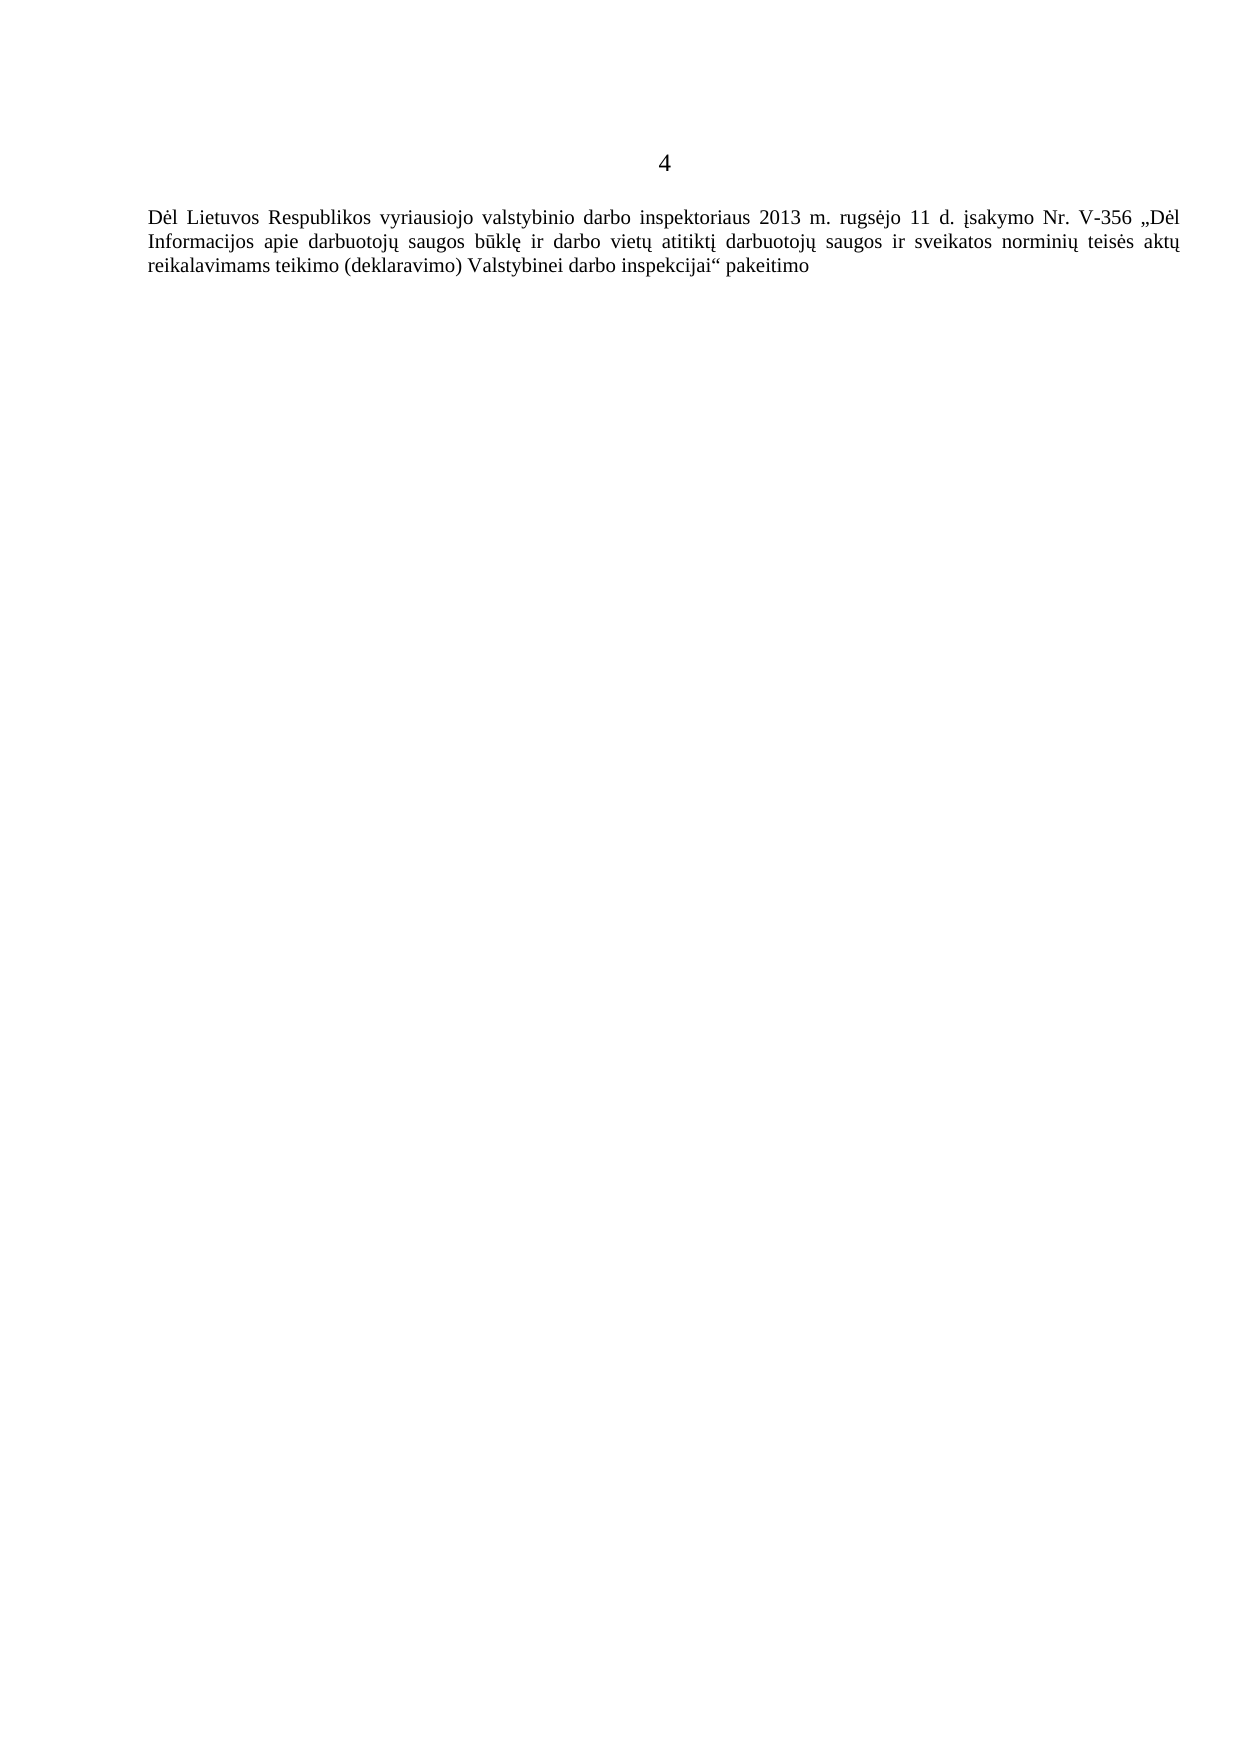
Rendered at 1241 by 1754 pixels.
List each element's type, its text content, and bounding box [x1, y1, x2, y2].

text Dėl Lietuvos Respublikos vyriausiojo valstybinio darbo inspektoriaus 2013 m. rugsėjo 11 d. įsakymo Nr. V-356 „Dėl Informacijos apie darbuotojų saugos būklę ir darbo vietų atitiktį darbuotojų saugos ir sveikatos norminių teisės aktų reikalavimams teikimo (deklaravimo) Valstybinei darbo inspekcijai“ pakeitimo [148, 205, 1181, 277]
